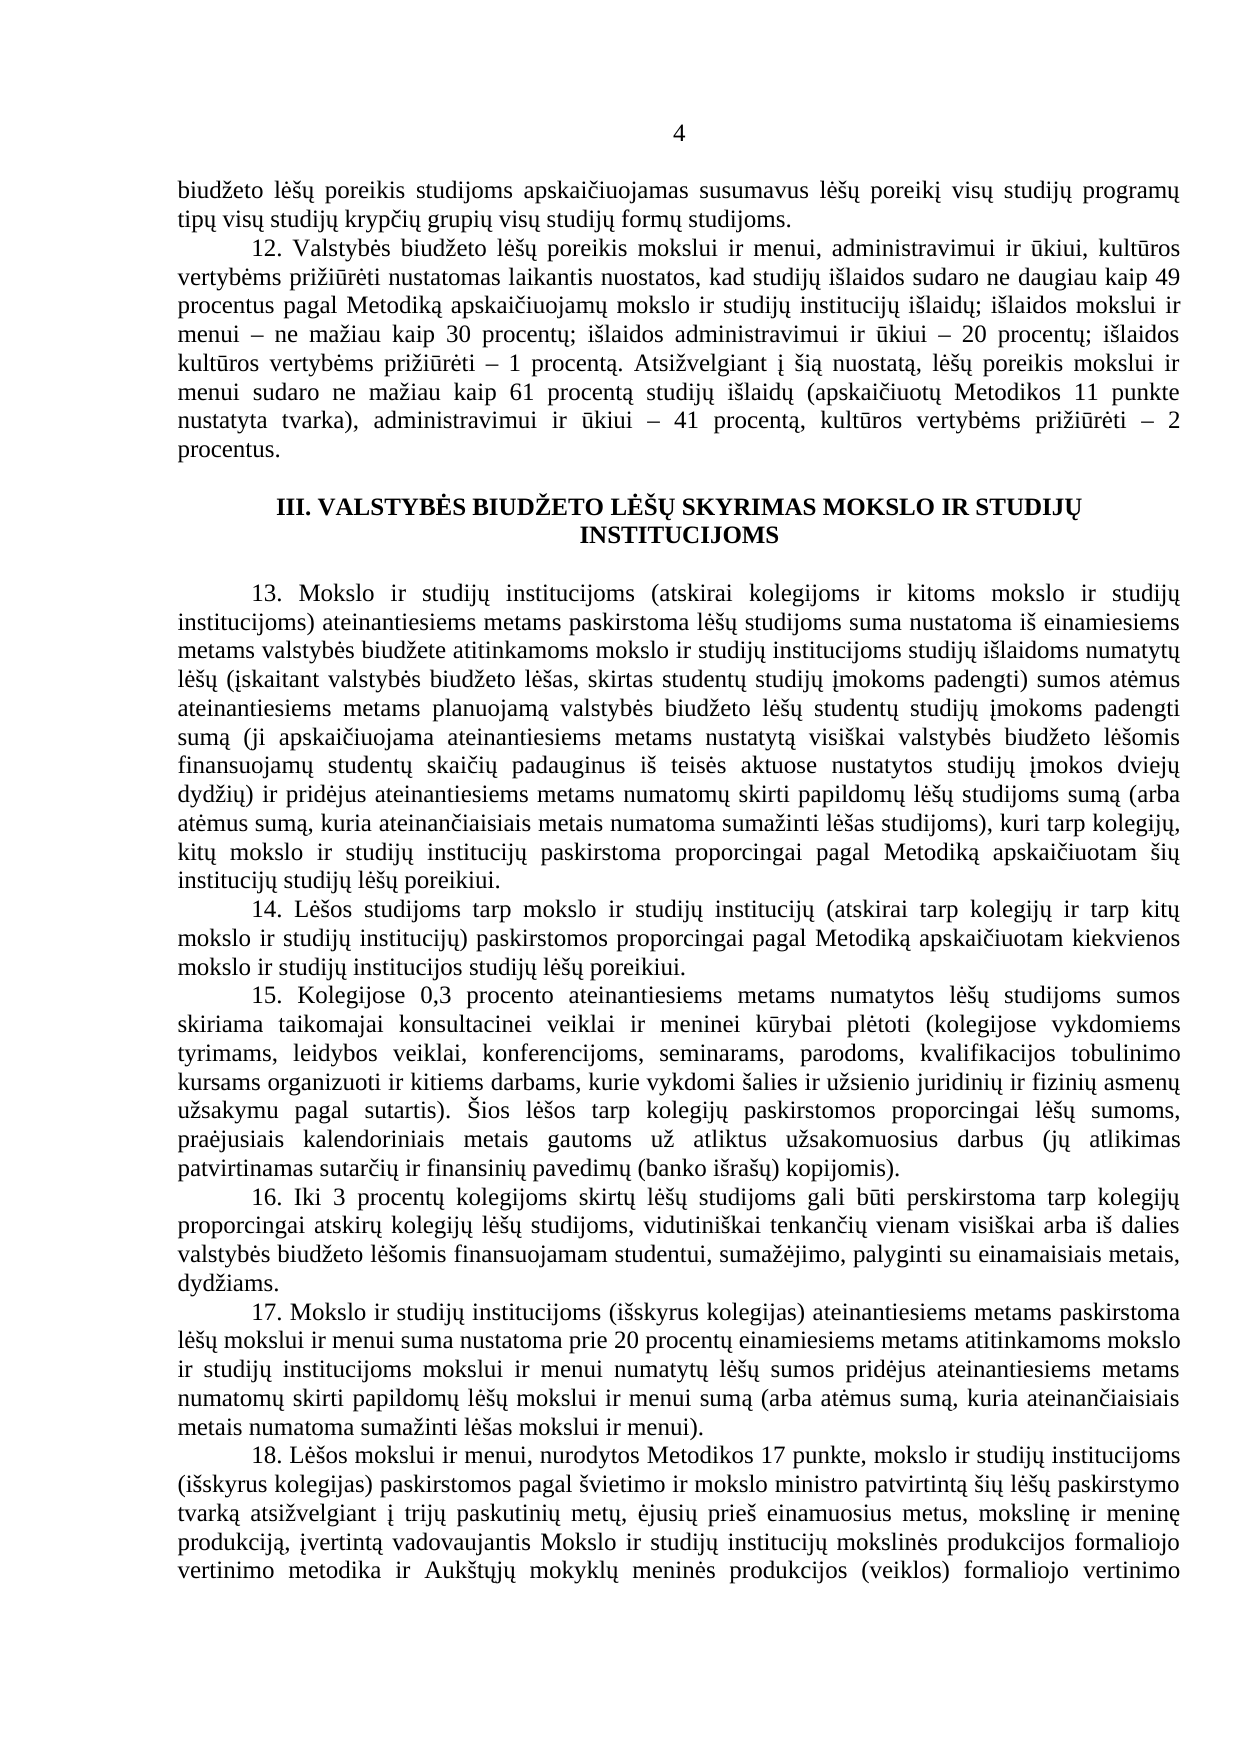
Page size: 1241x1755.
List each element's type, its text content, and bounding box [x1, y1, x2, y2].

text 12. Valstybės biudžeto lėšų poreikis mokslui ir menui, administravimui ir ūkiui, kultūros vertybėms prižiūrėti nustatomas laikantis nuostatos, kad studijų išlaidos sudaro ne daugiau kaip 49 procentus pagal Metodiką apskaičiuojamų mokslo ir studijų institucijų išlaidų; išlaidos mokslui ir menui – ne mažiau kaip 30 procentų; išlaidos administravimui ir ūkiui – 20 procentų; išlaidos kultūros vertybėms prižiūrėti – 1 procentą. Atsižvelgiant į šią nuostatą, lėšų poreikis mokslui ir menui sudaro ne mažiau kaip 61 procentą studijų išlaidų (apskaičiuotų Metodikos 11 punkte nustatyta tvarka), administravimui ir ūkiui – 41 procentą, kultūros vertybėms prižiūrėti – 2 procentus. [177, 233, 1181, 463]
text 18. Lėšos mokslui ir menui, nurodytos Metodikos 17 punkte, mokslo ir studijų institucijoms (išskyrus kolegijas) paskirstomos pagal švietimo ir mokslo ministro patvirtintą šių lėšų paskirstymo tvarką atsižvelgiant į trijų paskutinių metų, ėjusių prieš einamuosius metus, mokslinę ir meninę produkciją, įvertintą vadovaujantis Mokslo ir studijų institucijų mokslinės produkcijos formaliojo vertinimo metodika ir Aukštųjų mokyklų meninės produkcijos (veiklos) formaliojo vertinimo [177, 1441, 1181, 1584]
text III. VALSTYBĖS BIUDŽETO LĖŠŲ SKYRIMAS MOKSLO IR STUDIJŲ INSTITUCIJOMS [177, 492, 1181, 549]
text 16. Iki 3 procentų kolegijoms skirtų lėšų studijoms gali būti perskirstoma tarp kolegijų proporcingai atskirų kolegijų lėšų studijoms, vidutiniškai tenkančių vienam visiškai arba iš dalies valstybės biudžeto lėšomis finansuojamam studentui, sumažėjimo, palyginti su einamaisiais metais, dydžiams. [177, 1182, 1181, 1297]
text 15. Kolegijose 0,3 procento ateinantiesiems metams numatytos lėšų studijoms sumos skiriama taikomajai konsultacinei veiklai ir meninei kūrybai plėtoti (kolegijose vykdomiems tyrimams, leidybos veiklai, konferencijoms, seminarams, parodoms, kvalifikacijos tobulinimo kursams organizuoti ir kitiems darbams, kurie vykdomi šalies ir užsienio juridinių ir fizinių asmenų užsakymu pagal sutartis). Šios lėšos tarp kolegijų paskirstomos proporcingai lėšų sumoms, praėjusiais kalendoriniais metais gautoms už atliktus užsakomuosius darbus (jų atlikimas patvirtinamas sutarčių ir finansinių pavedimų (banko išrašų) kopijomis). [177, 981, 1181, 1182]
text 13. Mokslo ir studijų institucijoms (atskirai kolegijoms ir kitoms mokslo ir studijų institucijoms) ateinantiesiems metams paskirstoma lėšų studijoms suma nustatoma iš einamiesiems metams valstybės biudžete atitinkamoms mokslo ir studijų institucijoms studijų išlaidoms numatytų lėšų (įskaitant valstybės biudžeto lėšas, skirtas studentų studijų įmokoms padengti) sumos atėmus ateinantiesiems metams planuojamą valstybės biudžeto lėšų studentų studijų įmokoms padengti sumą (ji apskaičiuojama ateinantiesiems metams nustatytą visiškai valstybės biudžeto lėšomis finansuojamų studentų skaičių padauginus iš teisės aktuose nustatytos studijų įmokos dviejų dydžių) ir pridėjus ateinantiesiems metams numatomų skirti papildomų lėšų studijoms sumą (arba atėmus sumą, kuria ateinančiaisiais metais numatoma sumažinti lėšas studijoms), kuri tarp kolegijų, kitų mokslo ir studijų institucijų paskirstoma proporcingai pagal Metodiką apskaičiuotam šių institucijų studijų lėšų poreikiui. [177, 578, 1181, 894]
text biudžeto lėšų poreikis studijoms apskaičiuojamas susumavus lėšų poreikį visų studijų programų tipų visų studijų krypčių grupių visų studijų formų studijoms. [177, 176, 1181, 233]
text 17. Mokslo ir studijų institucijoms (išskyrus kolegijas) ateinantiesiems metams paskirstoma lėšų mokslui ir menui suma nustatoma prie 20 procentų einamiesiems metams atitinkamoms mokslo ir studijų institucijoms mokslui ir menui numatytų lėšų sumos pridėjus ateinantiesiems metams numatomų skirti papildomų lėšų mokslui ir menui sumą (arba atėmus sumą, kuria ateinančiaisiais metais numatoma sumažinti lėšas mokslui ir menui). [177, 1297, 1181, 1441]
text 14. Lėšos studijoms tarp mokslo ir studijų institucijų (atskirai tarp kolegijų ir tarp kitų mokslo ir studijų institucijų) paskirstomos proporcingai pagal Metodiką apskaičiuotam kiekvienos mokslo ir studijų institucijos studijų lėšų poreikiui. [177, 894, 1181, 981]
